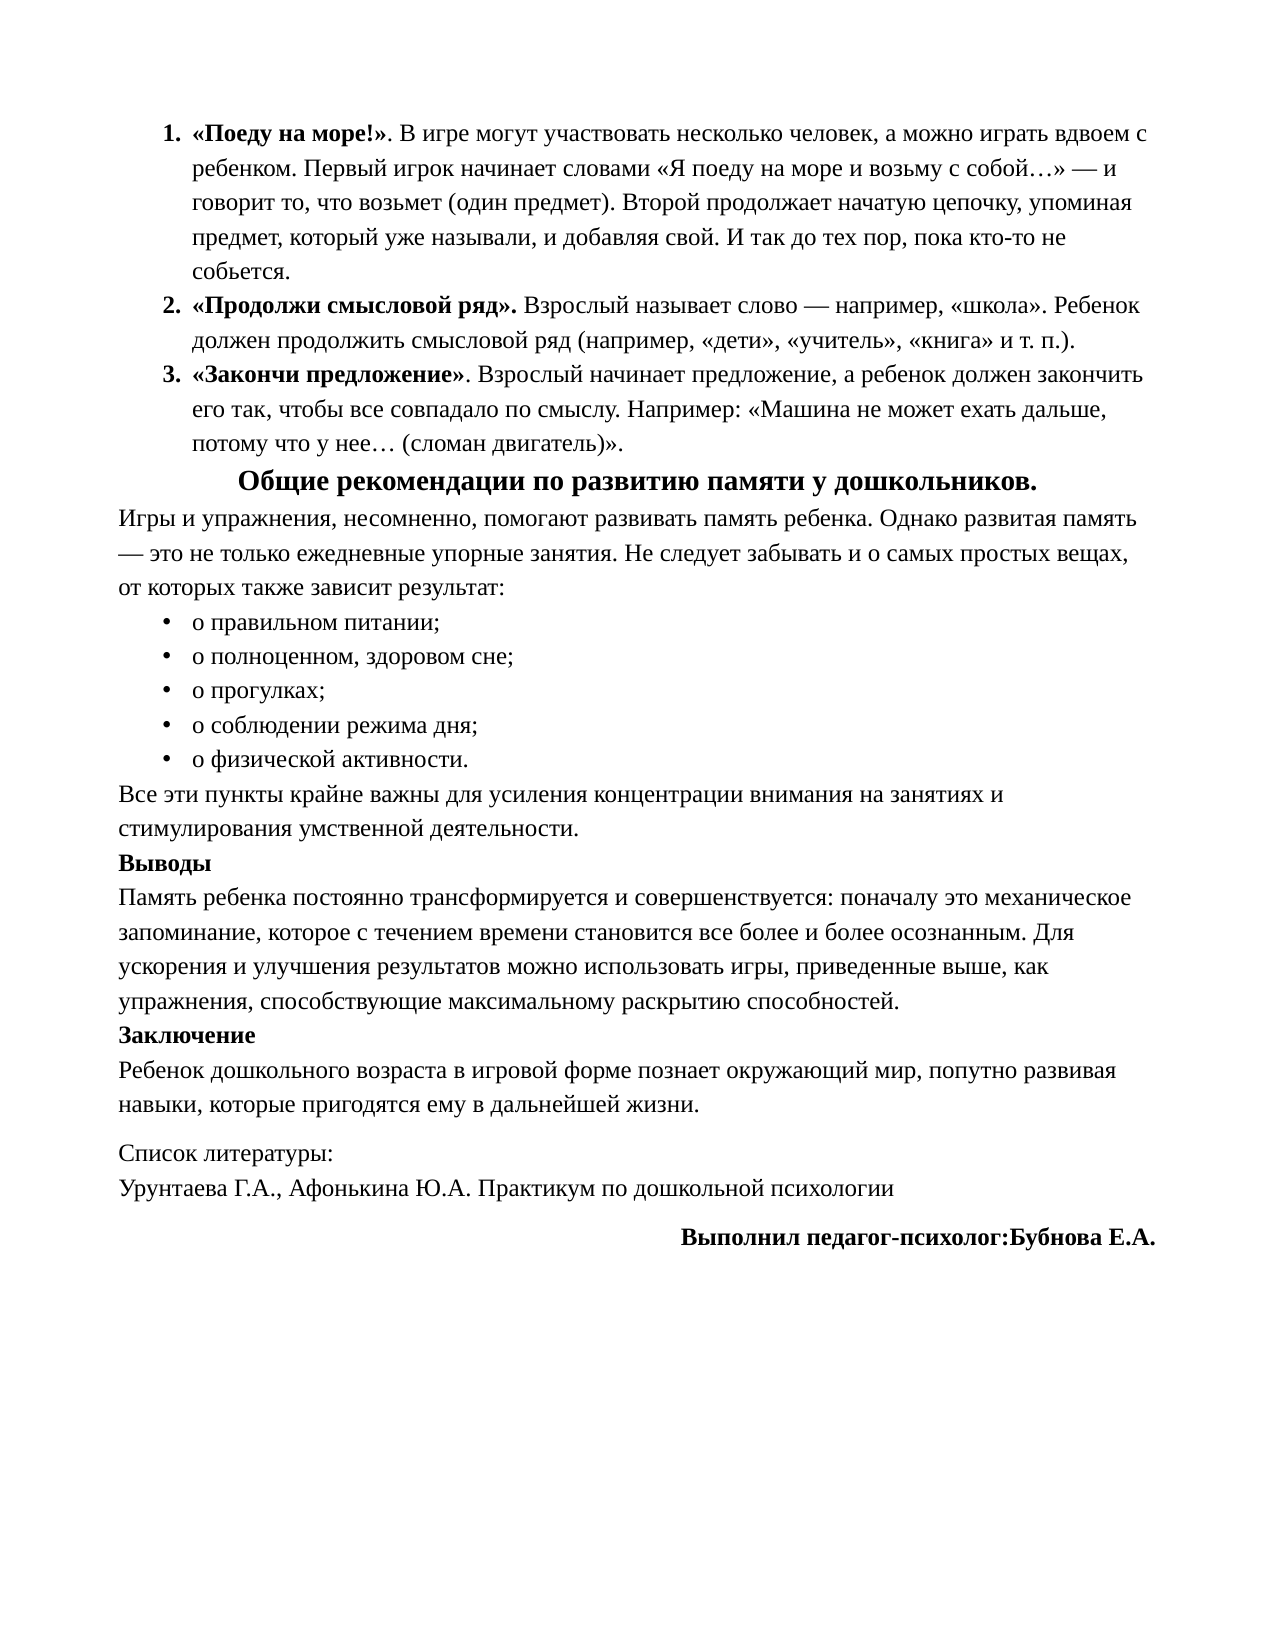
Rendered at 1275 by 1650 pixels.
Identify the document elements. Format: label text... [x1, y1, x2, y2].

text Выполнил педагог-психолог:Бубнова Е.А. [118, 1222, 1157, 1251]
text Память ребенка постоянно трансформируется и совершенствуется: поначалу это механическое запоминание, которое с течением времени становится все более и более осознанным. Для ускорения и улучшения результатов можно использовать игры, приведенные выше, как упражнения, способствующие максимальному раскрытию способностей. [118, 882, 1157, 1014]
text Игры и упражнения, несомненно, помогают развивать память ребенка. Однако развитая память — это не только ежедневные упорные занятия. Не следует забывать и о самых простых вещах, от которых также зависит результат: [118, 503, 1157, 601]
text Заключение [118, 1020, 1157, 1049]
text Все эти пункты крайне важны для усиления концентрации внимания на занятиях и стимулирования умственной деятельности. [118, 779, 1157, 842]
list о прогулках; [162, 676, 1157, 704]
text Ребенок дошкольного возраста в игровой форме познает окружающий мир, попутно развивая навыки, которые пригодятся ему в дальнейшей жизни. [118, 1055, 1157, 1118]
list о соблюдении режима дня; [162, 710, 1157, 739]
list «Поеду на море!». В игре могут участвовать несколько человек, а можно играть вдвоем с ребенком. Первый игрок начинает словами «Я поеду на море и возьму с собой…» — и говорит то, что возьмет (один предмет). Второй продолжает начатую цепочку, упоминая предмет, который уже называли, и добавляя свой. И так до тех пор, пока кто-то не собьется. [162, 118, 1157, 285]
list о полноценном, здоровом сне; [162, 641, 1157, 670]
list «Продолжи смысловой ряд». Взрослый называет слово — например, «школа». Ребенок должен продолжить смысловой ряд (например, «дети», «учитель», «книга» и т. п.). [162, 291, 1157, 354]
text Урунтаева Г.А., Афонькина Ю.А. Практикум по дошкольной психологии [118, 1173, 1157, 1202]
text Выводы [118, 848, 1157, 877]
text Список литературы: [118, 1138, 1157, 1167]
text Общие рекомендации по развитию памяти у дошкольников. [118, 463, 1157, 496]
list о физической активности. [162, 744, 1157, 773]
list «Закончи предложение». Взрослый начинает предложение, а ребенок должен закончить его так, чтобы все совпадало по смыслу. Например: «Машина не может ехать дальше, потому что у нее… (сломан двигатель)». [162, 359, 1157, 457]
list о правильном питании; [162, 607, 1157, 635]
